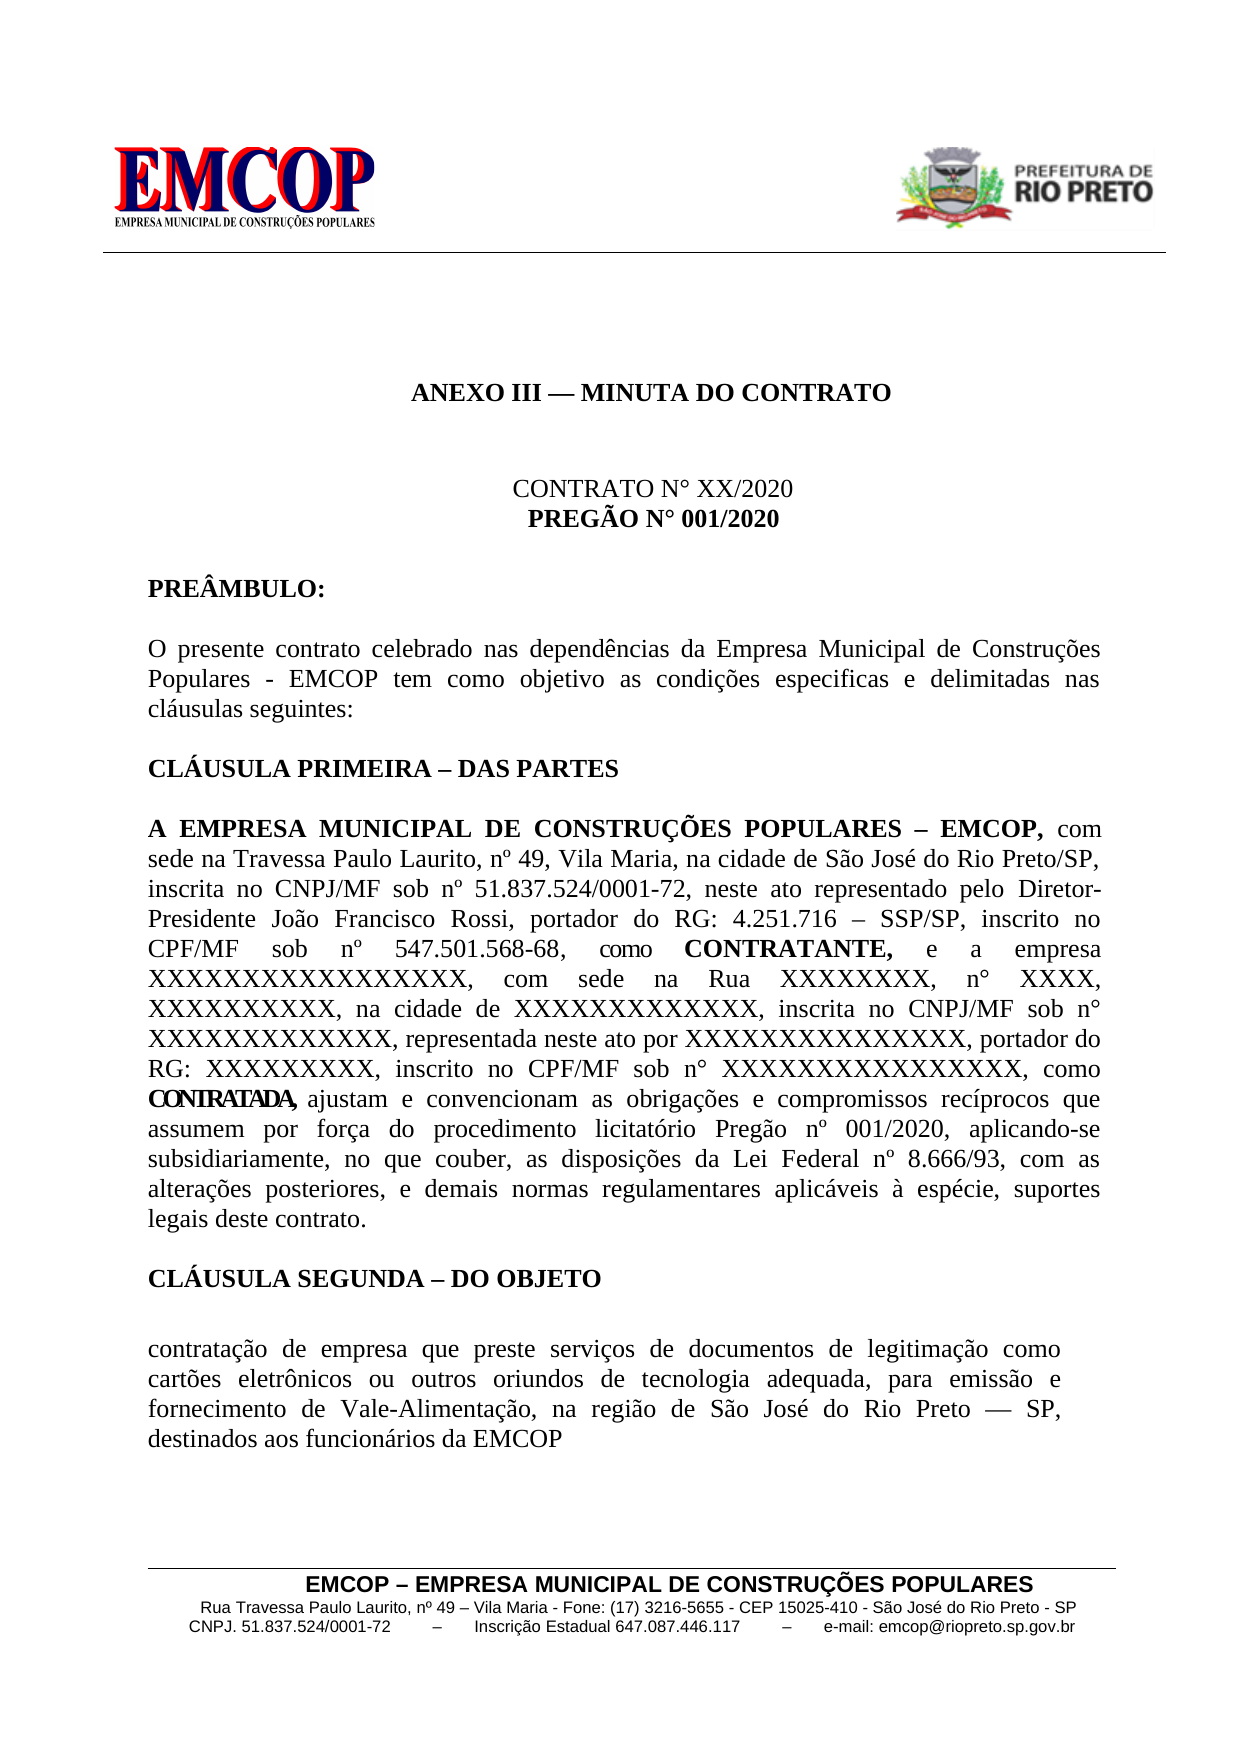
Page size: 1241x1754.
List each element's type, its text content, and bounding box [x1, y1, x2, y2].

text CLÁUSULA PRIMEIRA – DAS PARTES [148, 753, 1102, 783]
picture [114, 147, 375, 230]
text PREÂMBULO: [148, 573, 1116, 603]
text contratação de empresa que preste serviços de documentos de legitimação como cartões eletrônicos ou outros oriundos de tecnologia adequada, para emissão e fornecimento de Vale-Alimentação, na região de São José do Rio Preto — SP, destinados aos funcionários da EMCOP [148, 1333, 1063, 1453]
text A EMPRESA MUNICIPAL DE CONSTRUÇÕES POPULARES – EMCOP, com sede na Travessa Paulo Laurito, nº 49, Vila Maria, na cidade de São José do Rio Preto/SP, inscrita no CNPJ/MF sob nº 51.837.524/0001-72, neste ato representado pelo Diretor-Presidente João Francisco Rossi, portador do RG: 4.251.716 – SSP/SP, inscrito no CPF/MF sob nº 547.501.568-68, como CONTRATANTE, e a empresa XXXXXXXXXXXXXXXXX, com sede na Rua XXXXXXXX, n° XXXX, XXXXXXXXXX, na cidade de XXXXXXXXXXXXX, inscrita no CNPJ/MF sob n° XXXXXXXXXXXXX, representada neste ato por XXXXXXXXXXXXXXX, portador do RG: XXXXXXXXX, inscrito no CPF/MF sob n° XXXXXXXXXXXXXXXX, como CONTRATADA, ajustam e convencionam as obrigações e compromissos recíprocos que assumem por força do procedimento licitatório Pregão nº 001/2020, aplicando-se subsidiariamente, no que couber, as disposições da Lei Federal nº 8.666/93, com as alterações posteriores, e demais normas regulamentares aplicáveis à espécie, suportes legais deste contrato. [148, 813, 1102, 1233]
text PREGÃO N° 001/2020 [191, 503, 1116, 533]
text CLÁUSULA SEGUNDA – DO OBJETO [148, 1263, 1102, 1293]
picture [896, 147, 1156, 232]
text CONTRATO N° XX/2020 [190, 473, 1116, 503]
text O presente contrato celebrado nas dependências da Empresa Municipal de Construções Populares - EMCOP tem como objetivo as condições especificas e delimitadas nas cláusulas seguintes: [148, 633, 1102, 723]
text ANEXO III — MINUTA DO CONTRATO [186, 377, 1116, 407]
